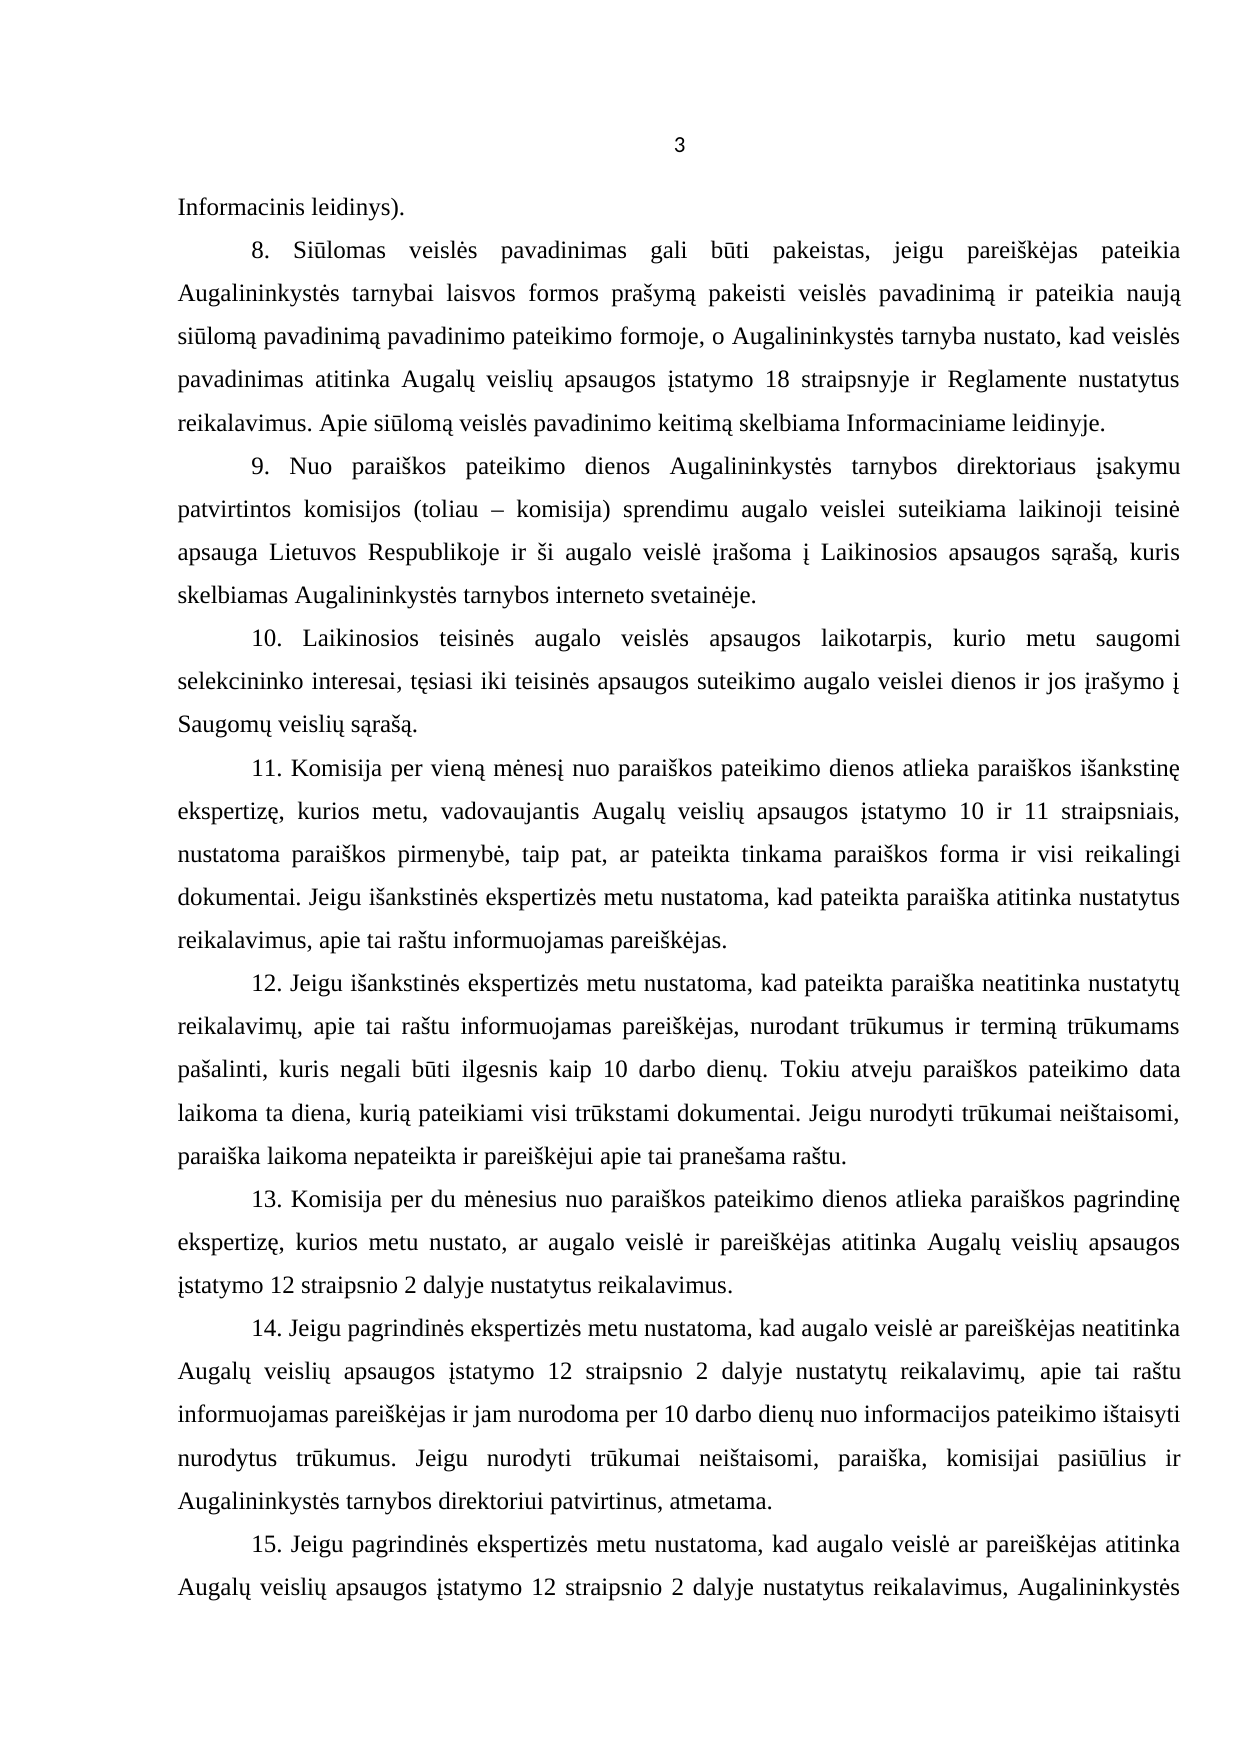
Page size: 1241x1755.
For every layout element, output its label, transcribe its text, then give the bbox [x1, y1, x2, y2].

text 12. Jeigu išankstinės ekspertizės metu nustatoma, kad pateikta paraiška neatitinka nustatytų reikalavimų, apie tai raštu informuojamas pareiškėjas, nurodant trūkumus ir terminą trūkumams pašalinti, kuris negali būti ilgesnis kaip 10 darbo dienų. Tokiu atveju paraiškos pateikimo data laikoma ta diena, kurią pateikiami visi trūkstami dokumentai. Jeigu nurodyti trūkumai neištaisomi, paraiška laikoma nepateikta ir pareiškėjui apie tai pranešama raštu. [177, 968, 1181, 1169]
text 14. Jeigu pagrindinės ekspertizės metu nustatoma, kad augalo veislė ar pareiškėjas neatitinka Augalų veislių apsaugos įstatymo 12 straipsnio 2 dalyje nustatytų reikalavimų, apie tai raštu informuojamas pareiškėjas ir jam nurodoma per 10 darbo dienų nuo informacijos pateikimo ištaisyti nurodytus trūkumus. Jeigu nurodyti trūkumai neištaisomi, paraiška, komisijai pasiūlius ir Augalininkystės tarnybos direktoriui patvirtinus, atmetama. [177, 1313, 1181, 1514]
text 15. Jeigu pagrindinės ekspertizės metu nustatoma, kad augalo veislė ar pareiškėjas atitinka Augalų veislių apsaugos įstatymo 12 straipsnio 2 dalyje nustatytus reikalavimus, Augalininkystės [177, 1529, 1181, 1601]
text Informacinis leidinys). [177, 192, 1181, 221]
text 9. Nuo paraiškos pateikimo dienos Augalininkystės tarnybos direktoriaus įsakymu patvirtintos komisijos (toliau – komisija) sprendimu augalo veislei suteikiama laikinoji teisinė apsauga Lietuvos Respublikoje ir ši augalo veislė įrašoma į Laikinosios apsaugos sąrašą, kuris skelbiamas Augalininkystės tarnybos interneto svetainėje. [177, 451, 1181, 609]
text 8. Siūlomas veislės pavadinimas gali būti pakeistas, jeigu pareiškėjas pateikia Augalininkystės tarnybai laisvos formos prašymą pakeisti veislės pavadinimą ir pateikia naują siūlomą pavadinimą pavadinimo pateikimo formoje, o Augalininkystės tarnyba nustato, kad veislės pavadinimas atitinka Augalų veislių apsaugos įstatymo 18 straipsnyje ir Reglamente nustatytus reikalavimus. Apie siūlomą veislės pavadinimo keitimą skelbiama Informaciniame leidinyje. [177, 235, 1181, 436]
text 13. Komisija per du mėnesius nuo paraiškos pateikimo dienos atlieka paraiškos pagrindinę ekspertizę, kurios metu nustato, ar augalo veislė ir pareiškėjas atitinka Augalų veislių apsaugos įstatymo 12 straipsnio 2 dalyje nustatytus reikalavimus. [177, 1184, 1181, 1299]
text 10. Laikinosios teisinės augalo veislės apsaugos laikotarpis, kurio metu saugomi selekcininko interesai, tęsiasi iki teisinės apsaugos suteikimo augalo veislei dienos ir jos įrašymo į Saugomų veislių sąrašą. [177, 623, 1181, 738]
text 11. Komisija per vieną mėnesį nuo paraiškos pateikimo dienos atlieka paraiškos išankstinę ekspertizę, kurios metu, vadovaujantis Augalų veislių apsaugos įstatymo 10 ir 11 straipsniais, nustatoma paraiškos pirmenybė, taip pat, ar pateikta tinkama paraiškos forma ir visi reikalingi dokumentai. Jeigu išankstinės ekspertizės metu nustatoma, kad pateikta paraiška atitinka nustatytus reikalavimus, apie tai raštu informuojamas pareiškėjas. [177, 753, 1181, 954]
